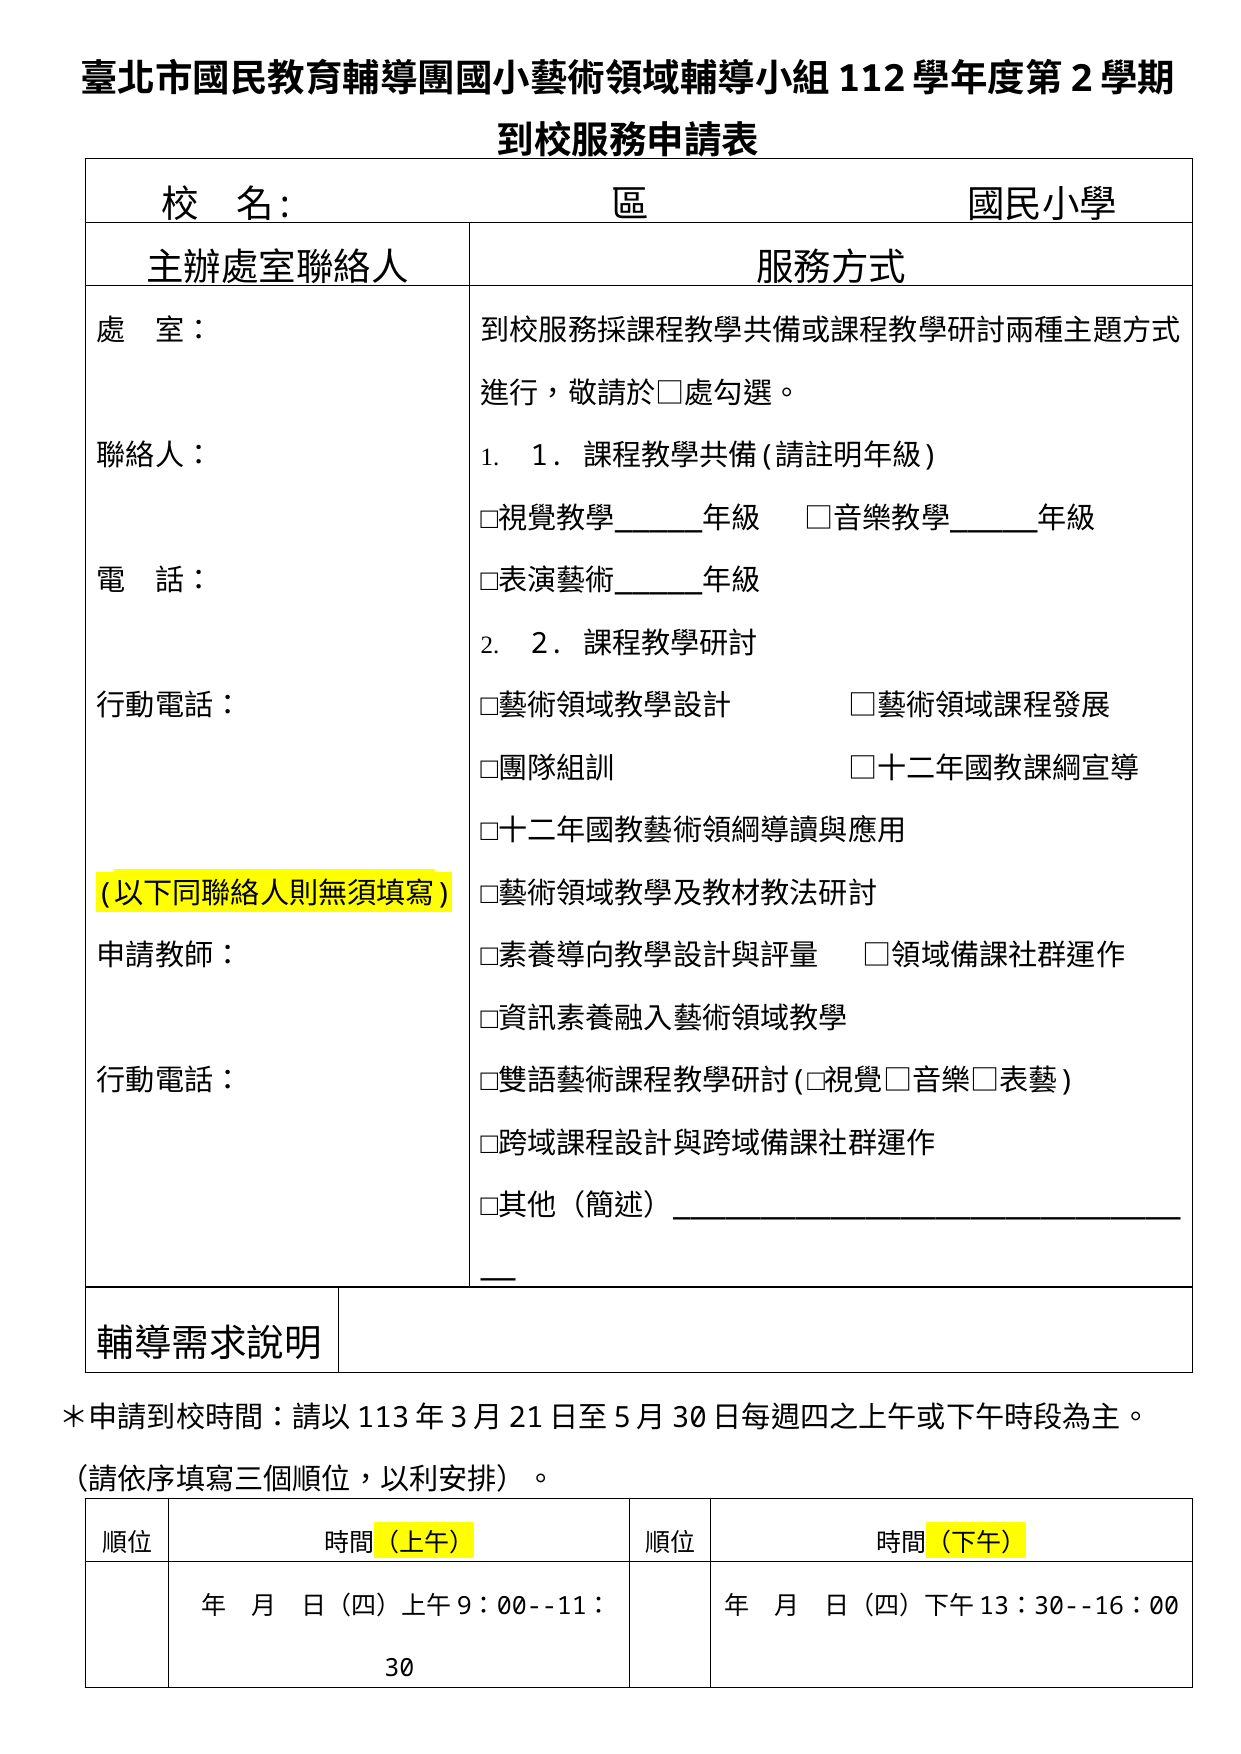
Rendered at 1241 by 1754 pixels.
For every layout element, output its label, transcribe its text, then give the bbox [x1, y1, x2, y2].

text ＊申請到校時間：請以113年3月21日至5月30日每週四之上午或下午時段為主。（請依序填寫三個順位，以利安排）。 [59, 1373, 1181, 1498]
table_cell 處 室： 聯絡人： 電 話： 行動電話： (以下同聯絡人則無須填寫) 申請教師： 行動電話： [86, 286, 469, 1286]
table_cell [630, 1562, 710, 1687]
table_header 校 名: 區 國民小學 [86, 159, 1192, 222]
table_cell [339, 1288, 1192, 1372]
text 臺北市國民教育輔導團國小藝術領域輔導小組112學年度第2學期 [74, 33, 1181, 96]
text 到校服務申請表 [74, 96, 1181, 158]
table_cell 年 月 日（四）下午13：30--16：00 [711, 1562, 1192, 1687]
table_header 時間（上午） [169, 1499, 629, 1561]
table_cell [86, 1562, 168, 1687]
table_header 順位 [630, 1499, 710, 1561]
table_cell 到校服務採課程教學共備或課程教學研討兩種主題方式進行，敬請於□處勾選。 1. 課程教學共備(請註明年級) □視覺教學_____年級 □音樂教學_____年級 □表演藝術_____年級 2. 課程教學研討 □藝術領域教學設計 □藝術領域課程發展 □團隊組訓 □十二年國教課綱宣導 □十二年國教藝術領綱導讀與應用 □藝術領域教學及教材教法研討 □素養導向教學設計與評量 □領域備課社群運作 □資訊素養融入藝術領域教學 □雙語藝術課程教學研討(□視覺□音樂□表藝) □跨域課程設計與跨域備課社群運作 □其他（簡述）_______________________________ [470, 286, 1192, 1286]
table_header 時間（下午） [711, 1499, 1192, 1561]
table_cell 主辦處室聯絡人 [86, 223, 469, 285]
table_cell 服務方式 [470, 223, 1192, 285]
table_header 順位 [86, 1499, 168, 1561]
table_cell 年 月 日（四）上午9：00--11：30 [169, 1562, 629, 1687]
table_cell 輔導需求說明 [86, 1288, 338, 1372]
